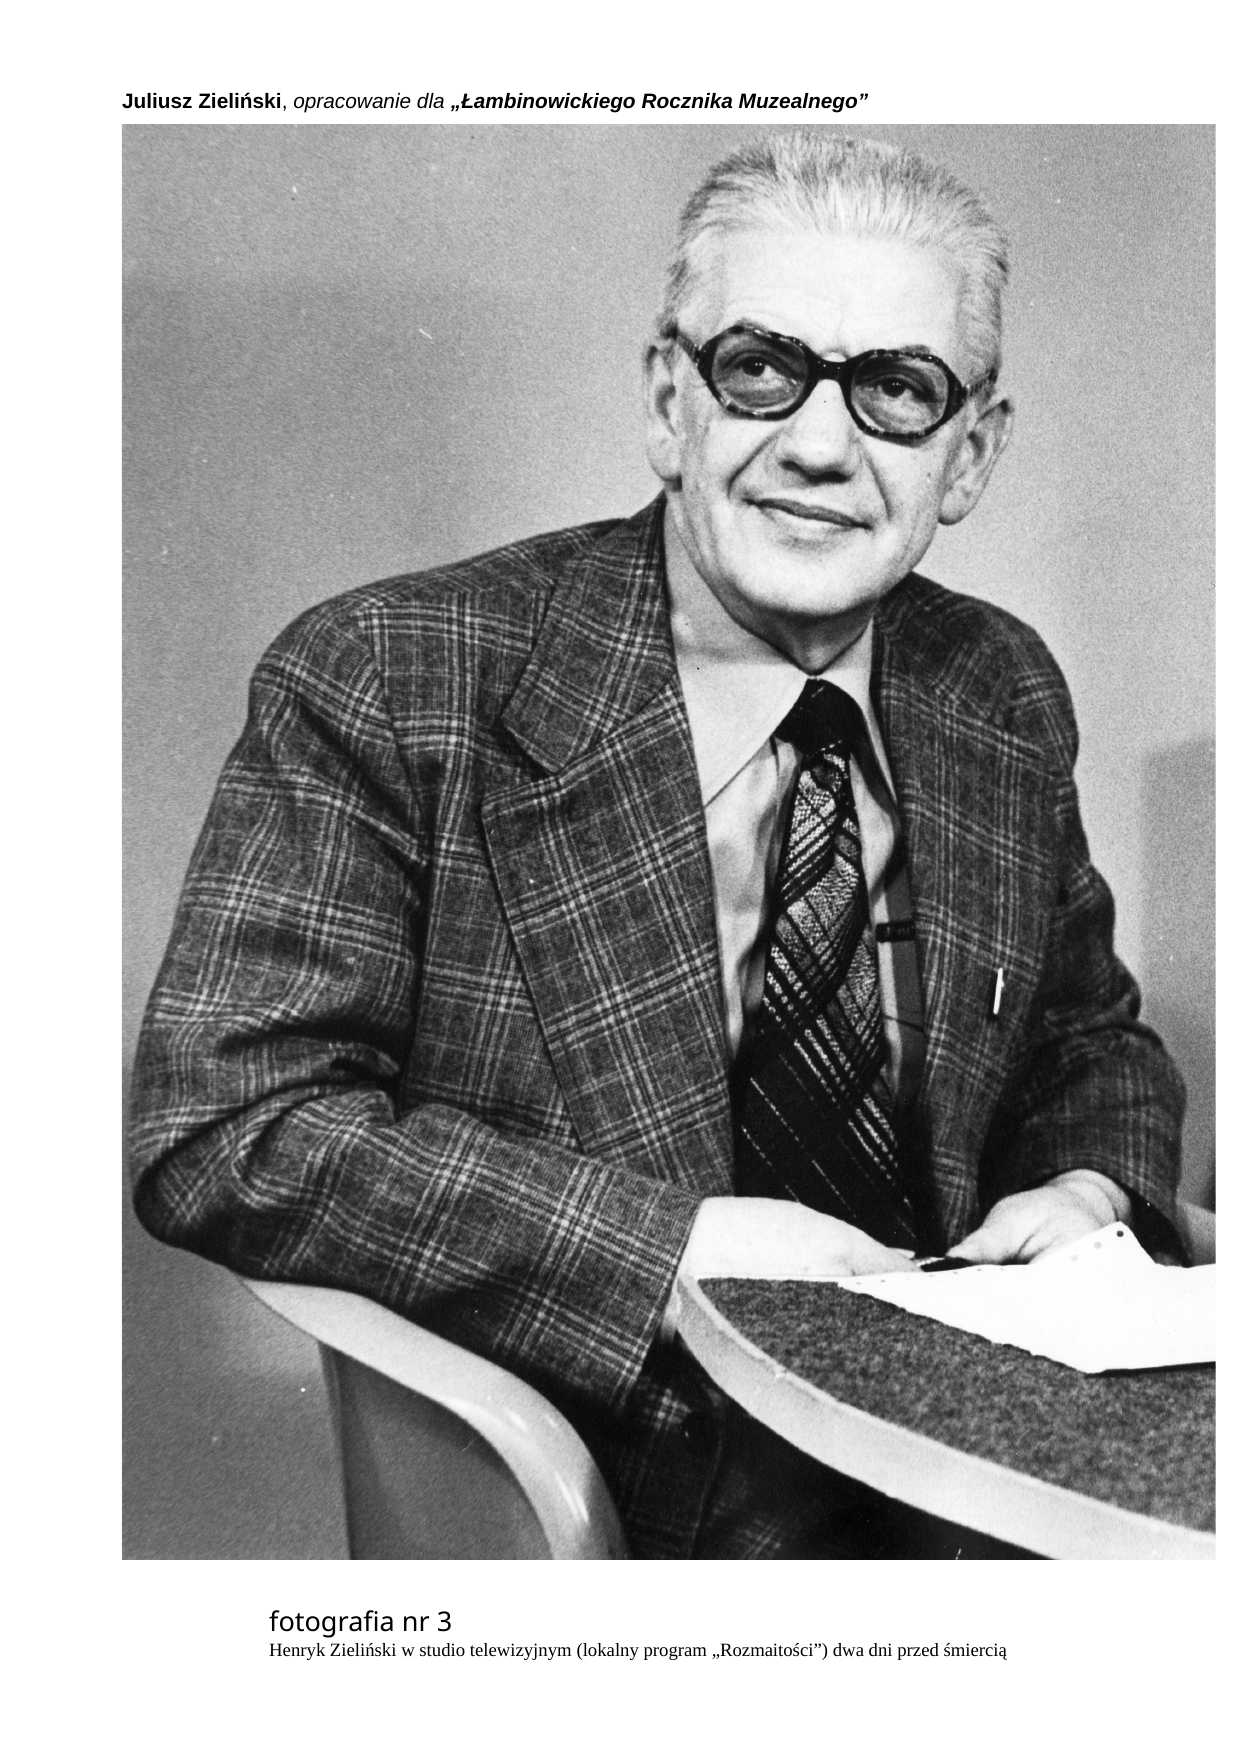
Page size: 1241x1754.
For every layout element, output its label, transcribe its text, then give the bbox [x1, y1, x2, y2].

text fotografia nr 3 [269, 1602, 1216, 1639]
picture [121, 124, 1216, 1560]
text Henryk Zieliński w studio telewizyjnym (lokalny program „Rozmaitości”) dwa dni przed śmiercią [269, 1639, 1216, 1661]
